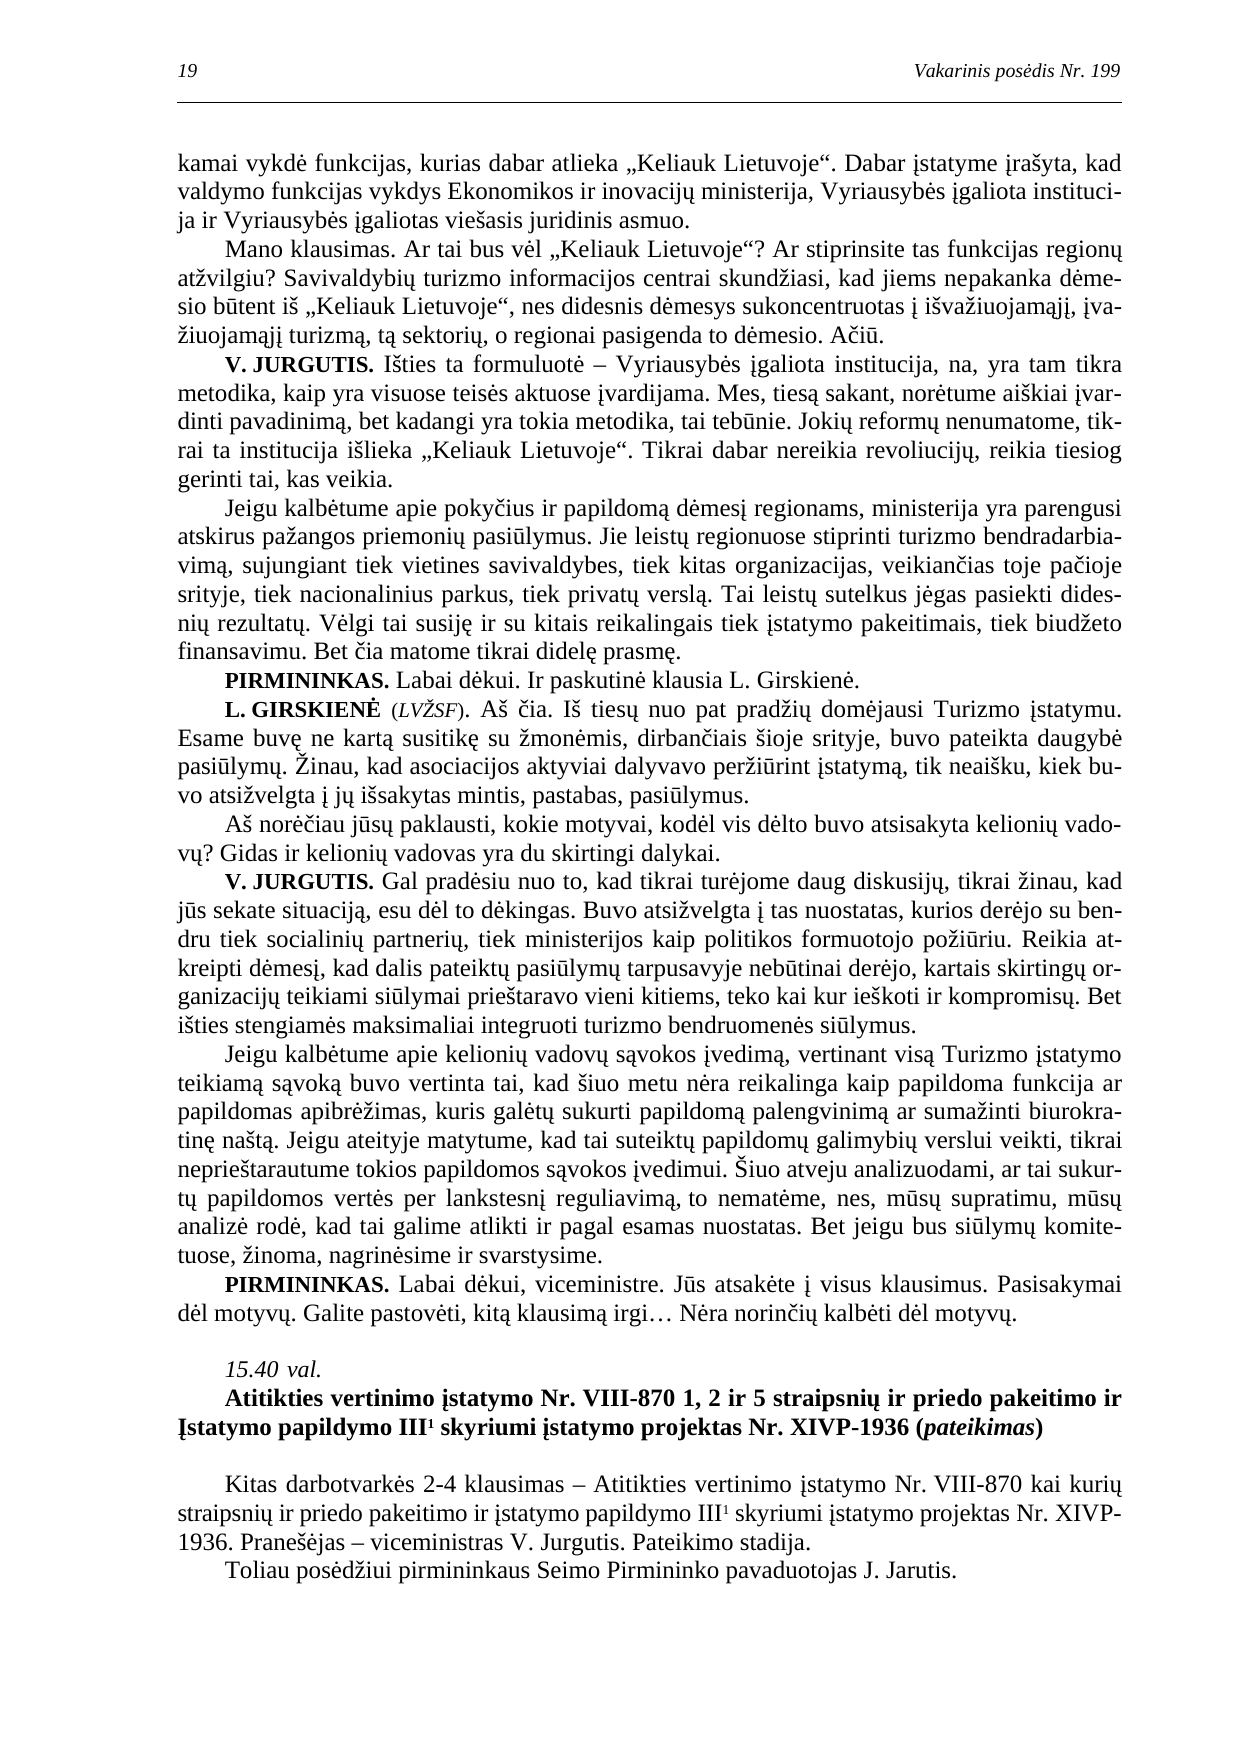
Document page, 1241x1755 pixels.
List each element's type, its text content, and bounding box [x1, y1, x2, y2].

text ka­mai vyk­dė funk­ci­jas, ku­rias da­bar at­lie­ka „Ke­liauk Lie­tu­vo­je“. Da­bar įsta­ty­me įra­šy­ta, kad val­dy­mo funk­ci­jas vyk­dys Eko­no­mi­kos ir ino­va­ci­jų mi­nis­te­ri­ja, Vy­riau­sy­bės įga­lio­ta ins­ti­tu­ci­ja ir Vy­riau­sy­bės įga­lio­tas vie­ša­sis ju­ri­di­nis as­muo. [177, 148, 1122, 234]
text V. JURGUTIS. Gal pra­dė­siu nuo to, kad tik­rai tu­rė­jo­me daug dis­ku­si­jų, tik­rai ži­nau, kad jūs se­ka­te si­tu­a­ci­ją, esu dėl to dė­kin­gas. Bu­vo at­si­žvelg­ta į tas nuo­sta­tas, ku­rios de­rė­jo su ben­d­ru tiek so­cia­li­nių part­ne­rių, tiek mi­nis­te­ri­jos kaip po­li­ti­kos for­muo­to­jo po­žiū­riu. Rei­kia at­kreip­ti dė­me­sį, kad da­lis pa­teik­tų pa­siū­ly­mų tar­pu­sa­vy­je ne­bū­ti­nai de­rė­jo, kar­tais skir­tin­gų or­ga­ni­za­ci­jų tei­kia­mi siū­ly­mai prieš­ta­ra­vo vie­ni ki­tiems, te­ko kai kur ieš­ko­ti ir kom­pro­mi­sų. Bet iš­ties sten­gia­mės mak­si­ma­liai in­teg­ruo­ti tu­riz­mo ben­druo­me­nės siū­ly­mus. [177, 866, 1122, 1039]
text 15.40 val. [224, 1355, 1122, 1383]
text V. JURGUTIS. Iš­ties ta for­mu­luo­tė – Vy­riau­sy­bės įga­lio­ta ins­ti­tu­ci­ja, na, yra tam tik­ra me­to­di­ka, kaip yra vi­suo­se tei­sės ak­tuo­se įvar­di­ja­ma. Mes, tie­są sa­kant, no­rė­tu­me aiš­kiai įvar­din­ti pa­va­di­ni­mą, bet ka­dan­gi yra to­kia me­to­di­ka, tai te­bū­nie. Jo­kių re­for­mų ne­nu­ma­to­me, tik­rai ta ins­ti­tu­ci­ja iš­lie­ka „Ke­liauk Lie­tu­vo­je“. Tik­rai da­bar ne­rei­kia re­vo­liu­ci­jų, rei­kia tie­siog ge­rin­ti tai, kas vei­kia. [177, 349, 1122, 493]
text L. GIRSKIENĖ (LVŽSF). Aš čia. Iš tie­sų nuo pat pra­džių do­mė­jau­si Tu­riz­mo įsta­ty­mu. Esa­me bu­vę ne kar­tą su­si­ti­kę su žmo­nė­mis, dir­ban­čiais šio­je sri­ty­je, bu­vo pa­teik­ta dau­gy­bė pa­siū­ly­mų. Ži­nau, kad aso­cia­ci­jos ak­ty­viai da­ly­va­vo per­žiū­rint įsta­ty­mą, tik ne­aiš­ku, kiek bu­vo at­si­žvelg­ta į jų iš­sa­ky­tas min­tis, pa­sta­bas, pa­siū­ly­mus. [177, 694, 1122, 809]
text PIRMININKAS. La­bai dė­kui, vi­ce­mi­nist­re. Jūs at­sa­kė­te į vi­sus klau­si­mus. Pa­si­sa­ky­mai dėl mo­ty­vų. Ga­li­te pa­sto­vė­ti, ki­tą klau­si­mą ir­gi… Nė­ra no­rin­čių kal­bė­ti dėl mo­ty­vų. [177, 1269, 1122, 1326]
text PIRMININKAS. La­bai dė­kui. Ir pas­ku­ti­nė klau­sia L. Girs­kie­nė. [177, 665, 1122, 694]
text Aš no­rė­čiau jū­sų pa­klaus­ti, ko­kie mo­ty­vai, ko­dėl vis dėl­to bu­vo at­si­sa­ky­ta ke­lio­nių va­do­vų? Gi­das ir ke­lio­nių va­do­vas yra du skir­tin­gi da­ly­kai. [177, 809, 1122, 866]
text Jei­gu kal­bė­tu­me apie po­ky­čius ir pa­pil­do­mą dė­me­sį re­gio­nams, mi­nis­te­ri­ja yra pa­ren­gu­si at­ski­rus pa­žan­gos prie­mo­nių pa­siū­ly­mus. Jie leis­tų re­gio­nuo­se stip­rin­ti tu­riz­mo ben­dra­dar­bia­vi­mą, su­jun­giant tiek vie­ti­nes sa­vi­val­dy­bes, tiek ki­tas or­ga­ni­za­ci­jas, vei­kian­čias to­je pa­čio­je sri­ty­je, tiek na­cio­na­li­nius par­kus, tiek pri­va­tų ver­slą. Tai leis­tų su­tel­kus jė­gas pa­siek­ti di­des­nių re­zul­ta­tų. Vėl­gi tai su­si­ję ir su ki­tais rei­ka­lin­gais tiek įsta­ty­mo pa­kei­ti­mais, tiek biu­dže­to fi­nan­sa­vi­mu. Bet čia ma­to­me tik­rai di­de­lę pras­mę. [177, 493, 1122, 665]
text To­liau po­sė­džiui pir­mi­nin­kaus Sei­mo Pir­mi­nin­ko pa­va­duo­to­jas J. Ja­ru­tis. [177, 1555, 1122, 1584]
text Ki­tas dar­bo­tvarkės 2-4 klau­si­mas – Ati­tik­ties ver­ti­ni­mo įsta­ty­mo Nr. VIII-870 kai ku­rių straips­nių ir prie­do pa­kei­ti­mo ir įsta­ty­mo pa­pil­dy­mo III1 sky­riu­mi įsta­ty­mo pro­jek­tas Nr. XIVP-1936. Pra­ne­šė­jas – vi­ce­mi­nist­ras V. Jur­gu­tis. Pa­tei­ki­mo sta­di­ja. [177, 1469, 1122, 1555]
text Jei­gu kal­bė­tu­me apie ke­lio­nių va­do­vų są­vo­kos įve­di­mą, ver­ti­nant vi­są Tu­riz­mo įsta­ty­mo tei­kia­mą są­vo­ką bu­vo ver­tin­ta tai, kad šiuo me­tu nė­ra rei­ka­lin­ga kaip pa­pil­do­ma funk­ci­ja ar pa­pil­do­mas api­brė­ži­mas, ku­ris ga­lė­tų su­kur­ti pa­pil­do­mą pa­leng­vi­ni­mą ar su­ma­žin­ti biu­ro­kra­tinę naš­tą. Jei­gu at­ei­ty­je ma­ty­tu­me, kad tai su­teik­tų pa­pil­do­mų ga­li­my­bių ver­slui veik­ti, tik­rai ne­pri­eš­ta­rau­tu­me to­kios pa­pil­do­mos są­vo­kos įve­di­mui. Šiuo at­ve­ju ana­li­zuo­da­mi, ar tai su­kur­tų pa­pil­do­mos ver­tės per lanks­tes­nį re­gu­lia­vi­mą, to ne­ma­tė­me, nes, mū­sų su­pra­ti­mu, mū­sų ana­li­zė ro­dė, kad tai ga­li­me at­lik­ti ir pa­gal esa­mas nuo­sta­tas. Bet jei­gu bus siū­ly­mų ko­mi­te­tuo­se, ži­no­ma, nag­ri­nė­si­me ir svars­ty­si­me. [177, 1039, 1122, 1269]
text Ma­no klau­si­mas. Ar tai bus vėl „Ke­liauk Lie­tu­vo­je“? Ar stip­rin­si­te tas funk­ci­jas re­gio­nų at­žvil­giu? Sa­vi­val­dy­bių tu­riz­mo in­for­ma­ci­jos cen­trai skun­džia­si, kad jiems ne­pa­kan­ka dė­me­sio bū­tent iš „Ke­liauk Lie­tu­vo­je“, nes di­des­nis dė­me­sys su­kon­cen­truo­tas į iš­va­žiuo­ja­mą­jį, įva­žiuo­ja­mą­jį tu­riz­mą, tą sek­to­rių, o re­gio­nai pa­si­gen­da to dė­me­sio. Ačiū. [177, 234, 1122, 349]
text Ati­tik­ties ver­ti­ni­mo įsta­ty­mo Nr. VIII-870 1, 2 ir 5 straips­nių ir prie­do pa­kei­ti­mo ir Įsta­ty­mo pa­pil­dy­mo III1 sky­riu­mi įsta­ty­mo pro­jek­tas Nr. XIVP-1936 (pa­tei­ki­mas) [177, 1383, 1122, 1440]
